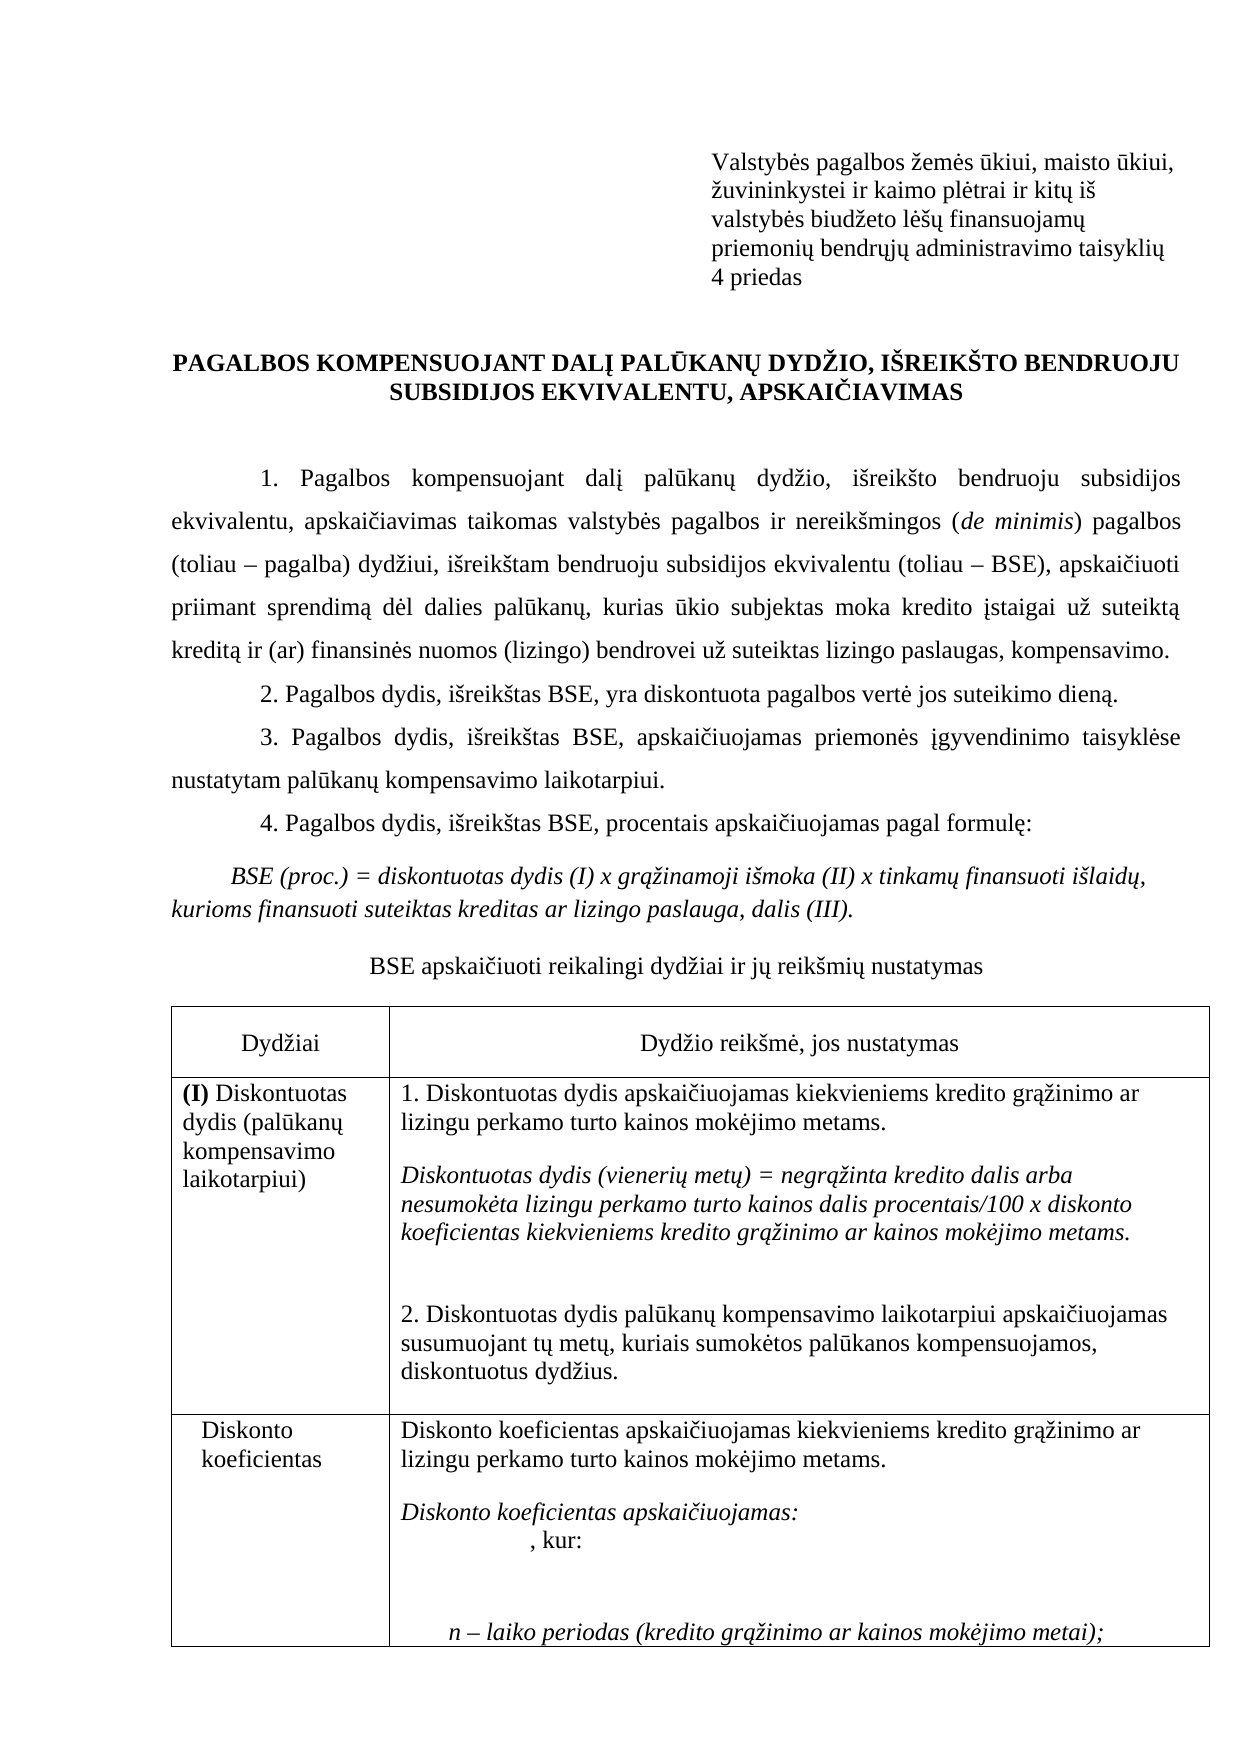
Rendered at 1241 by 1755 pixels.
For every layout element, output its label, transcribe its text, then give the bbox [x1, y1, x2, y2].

text 1. Pagalbos kompensuojant dalį palūkanų dydžio, išreikšto bendruoju subsidijos ekvivalentu, apskaičiavimas taikomas valstybės pagalbos ir nereikšmingos (de minimis) pagalbos (toliau – pagalba) dydžiui, išreikštam bendruoju subsidijos ekvivalentu (toliau – BSE), apskaičiuoti priimant sprendimą dėl dalies palūkanų, kurias ūkio subjektas moka kredito įstaigai už suteiktą kreditą ir (ar) finansinės nuomos (lizingo) bendrovei už suteiktas lizingo paslaugas, kompensavimo. [171, 463, 1181, 664]
text 4. Pagalbos dydis, išreikštas BSE, procentais apskaičiuojamas pagal formulę: [171, 808, 1181, 837]
table_cell Diskonto koeficientas [172, 1415, 389, 1646]
text 4 priedas [576, 262, 1181, 291]
table_cell Diskonto koeficientas apskaičiuojamas kiekvieniems kredito grąžinimo ar lizingu perkamo turto kainos mokėjimo metams. Diskonto koeficientas apskaičiuojamas: , kur: n – laiko periodas (kredito grąžinimo ar kainos mokėjimo metai); [390, 1415, 1209, 1646]
table_cell 1. Diskontuotas dydis apskaičiuojamas kiekvieniems kredito grąžinimo ar lizingu perkamo turto kainos mokėjimo metams. Diskontuotas dydis (vienerių metų) = negrąžinta kredito dalis arba nesumokėta lizingu perkamo turto kainos dalis procentais/100 x diskonto koeficientas kiekvieniems kredito grąžinimo ar kainos mokėjimo metams. 2. Diskontuotas dydis palūkanų kompensavimo laikotarpiui apskaičiuojamas susumuojant tų metų, kuriais sumokėtos palūkanos kompensuojamos, diskontuotus dydžius. [390, 1078, 1209, 1414]
table_header Dydžio reikšmė, jos nustatymas [390, 1007, 1209, 1077]
table_cell (I) Diskontuotas dydis (palūkanų kompensavimo laikotarpiui) [172, 1078, 389, 1414]
text 2. Pagalbos dydis, išreikštas BSE, yra diskontuota pagalbos vertė jos suteikimo dieną. [171, 679, 1181, 707]
text BSE (proc.) = diskontuotas dydis (I) x grąžinamoji išmoka (II) x tinkamų finansuoti išlaidų, kurioms finansuoti suteiktas kreditas ar lizingo paslauga, dalis (III). [171, 861, 1181, 923]
text PAGALBOS KOMPENSUOJANT DALĮ PALŪKANŲ DYDŽIO, IŠREIKŠTO BENDRUOJU SUBSIDIJOS EKVIVALENTU, APSKAIČIAVIMAS [171, 348, 1181, 406]
text 3. Pagalbos dydis, išreikštas BSE, apskaičiuojamas priemonės įgyvendinimo taisyklėse nustatytam palūkanų kompensavimo laikotarpiui. [171, 722, 1181, 794]
text BSE apskaičiuoti reikalingi dydžiai ir jų reikšmių nustatymas [171, 951, 1181, 980]
table_header Dydžiai [172, 1007, 389, 1077]
text Valstybės pagalbos žemės ūkiui, maisto ūkiui, žuvininkystei ir kaimo plėtrai ir kitų iš valstybės biudžeto lėšų finansuojamų priemonių bendrųjų administravimo taisyklių [711, 147, 1181, 262]
